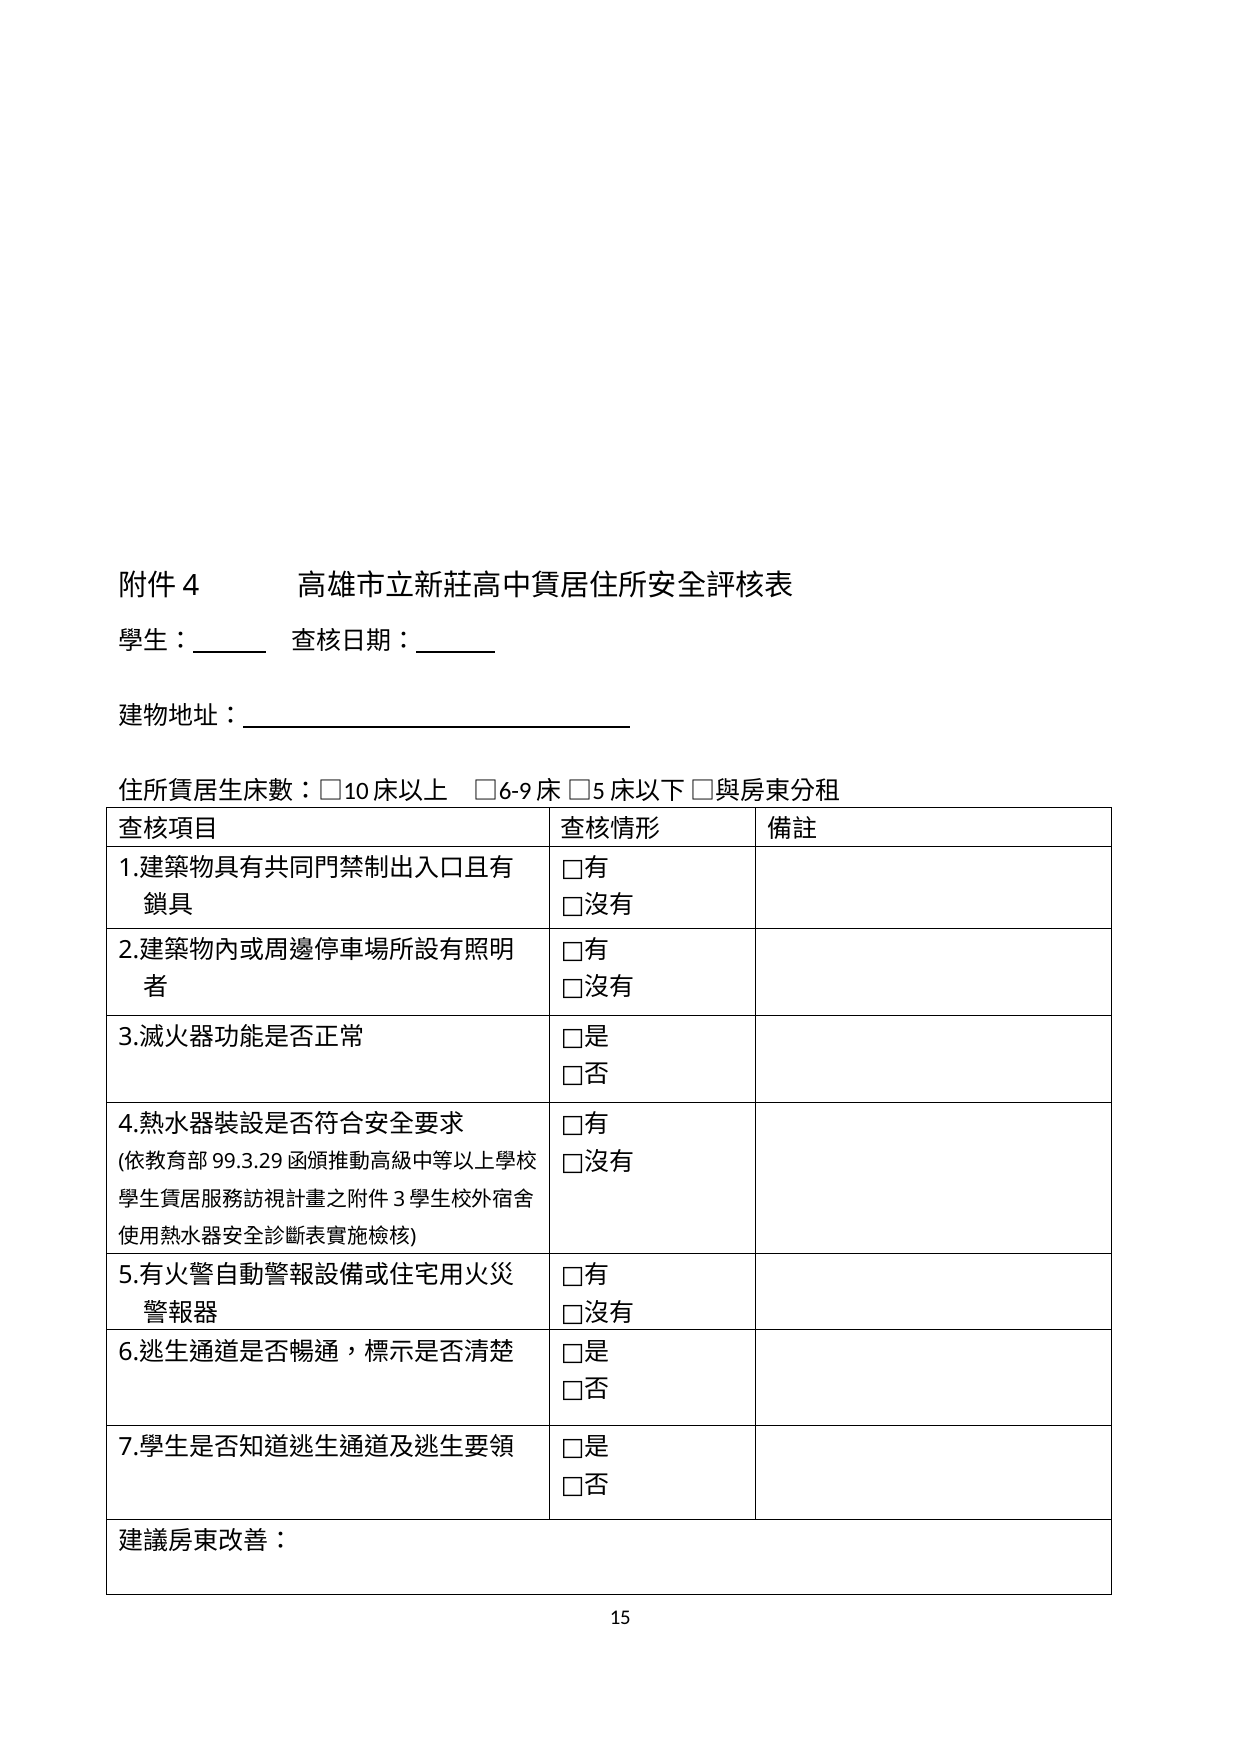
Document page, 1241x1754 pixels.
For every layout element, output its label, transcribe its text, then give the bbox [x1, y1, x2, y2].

text 住所賃居生床數：□10床以上 □6-9床 □5床以下 □與房東分租 [118, 770, 1122, 807]
text 附件4 高雄市立新莊高中賃居住所安全評核表 [118, 545, 1122, 620]
table_header 查核項目 [107, 808, 549, 846]
table_cell [756, 847, 1111, 927]
table_cell 2.建築物內或周邊停車場所設有照明者 [107, 929, 549, 1014]
table_cell □是 □否 [550, 1016, 755, 1102]
table_cell [756, 1426, 1111, 1518]
table_cell 3.滅火器功能是否正常 [107, 1016, 549, 1102]
table_header 查核情形 [550, 808, 755, 846]
table_cell 6.逃生通道是否暢通，標示是否清楚 [107, 1330, 549, 1425]
text 學生： 查核日期： [118, 620, 1122, 657]
table_cell [756, 929, 1111, 1014]
table_cell 5.有火警自動警報設備或住宅用火災警報器 [107, 1254, 549, 1329]
table_cell [756, 1103, 1111, 1253]
table_cell [756, 1330, 1111, 1425]
text 建物地址： [118, 695, 1122, 732]
table_cell □有 □沒有 [550, 929, 755, 1014]
table_cell □有 □沒有 [550, 847, 755, 927]
table_cell □是 □否 [550, 1330, 755, 1425]
table_cell [756, 1016, 1111, 1102]
table_cell □是 □否 [550, 1426, 755, 1518]
table_cell [756, 1254, 1111, 1329]
table_cell 4.熱水器裝設是否符合安全要求 (依教育部99.3.29函頒推動高級中等以上學校學生賃居服務訪視計畫之附件3學生校外宿舍使用熱水器安全診斷表實施檢核) [107, 1103, 549, 1253]
table_cell □有 □沒有 [550, 1103, 755, 1253]
table_cell 建議房東改善： [107, 1520, 1111, 1594]
table_cell 7.學生是否知道逃生通道及逃生要領 [107, 1426, 549, 1518]
table_cell 1.建築物具有共同門禁制出入口且有鎖具 [107, 847, 549, 927]
table_header 備註 [756, 808, 1111, 846]
table_cell □有 □沒有 [550, 1254, 755, 1329]
